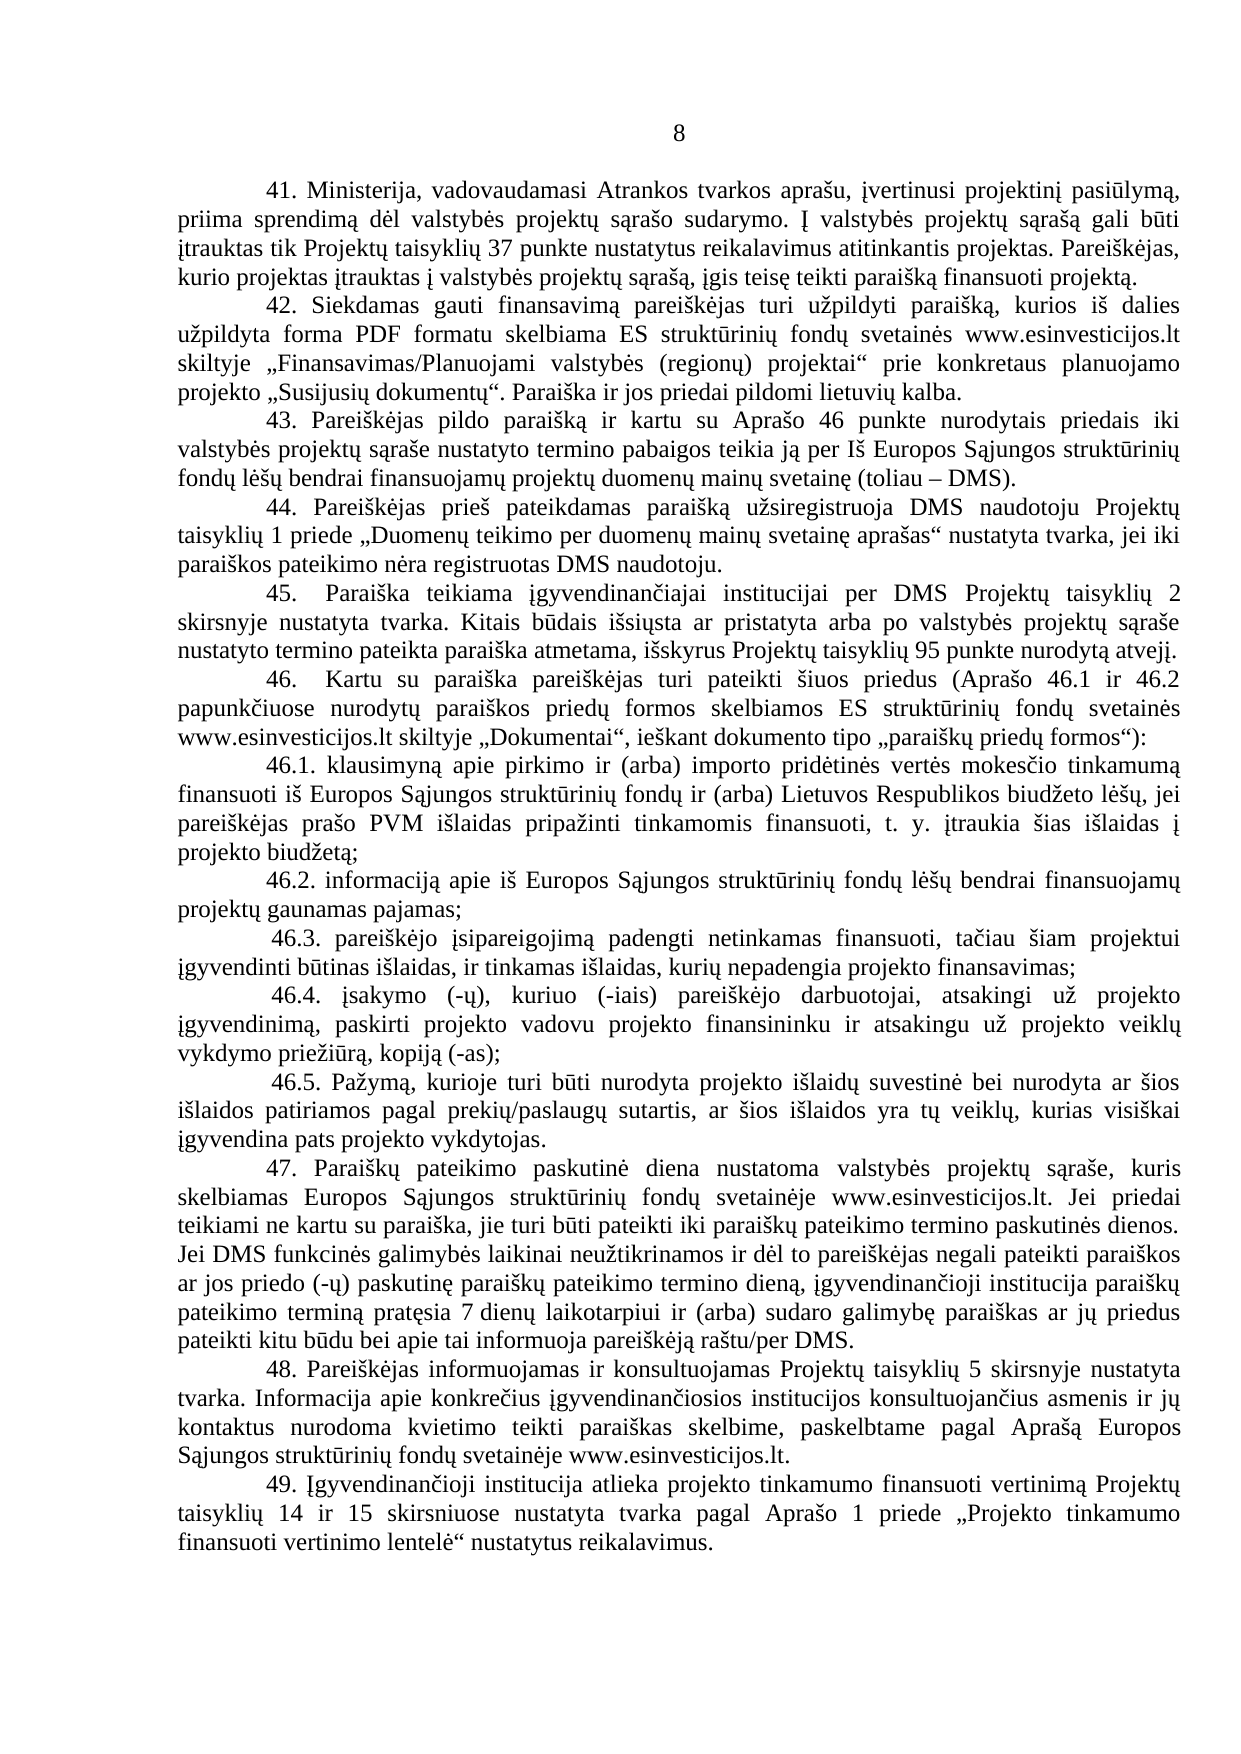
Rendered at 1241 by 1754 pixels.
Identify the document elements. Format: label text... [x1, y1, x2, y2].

text 45. Paraiška teikiama įgyvendinančiajai institucijai per DMS Projektų taisyklių 2 skirsnyje nustatyta tvarka. Kitais būdais išsiųsta ar pristatyta arba po valstybės projektų sąraše nustatyto termino pateikta paraiška atmetama, išskyrus Projektų taisyklių 95 punkte nurodytą atvejį. [177, 578, 1181, 664]
text 46.2. informaciją apie iš Europos Sąjungos struktūrinių fondų lėšų bendrai finansuojamų projektų gaunamas pajamas; [177, 866, 1181, 923]
text 41. Ministerija, vadovaudamasi Atrankos tvarkos aprašu, įvertinusi projektinį pasiūlymą, priima sprendimą dėl valstybės projektų sąrašo sudarymo. Į valstybės projektų sąrašą gali būti įtrauktas tik Projektų taisyklių 37 punkte nustatytus reikalavimus atitinkantis projektas. Pareiškėjas, kurio projektas įtrauktas į valstybės projektų sąrašą, įgis teisę teikti paraišką finansuoti projektą. [177, 176, 1181, 291]
text 47. Paraiškų pateikimo paskutinė diena nustatoma valstybės projektų sąraše, kuris skelbiamas Europos Sąjungos struktūrinių fondų svetainėje www.esinvesticijos.lt. Jei priedai teikiami ne kartu su paraiška, jie turi būti pateikti iki paraiškų pateikimo termino paskutinės dienos. Jei DMS funkcinės galimybės laikinai neužtikrinamos ir dėl to pareiškėjas negali pateikti paraiškos ar jos priedo (-ų) paskutinę paraiškų pateikimo termino dieną, įgyvendinančioji institucija paraiškų pateikimo terminą pratęsia 7 dienų laikotarpiui ir (arba) sudaro galimybę paraiškas ar jų priedus pateikti kitu būdu bei apie tai informuoja pareiškėją raštu/per DMS. [177, 1153, 1181, 1354]
text 48. Pareiškėjas informuojamas ir konsultuojamas Projektų taisyklių 5 skirsnyje nustatyta tvarka. Informacija apie konkrečius įgyvendinančiosios institucijos konsultuojančius asmenis ir jų kontaktus nurodoma kvietimo teikti paraiškas skelbime, paskelbtame pagal Aprašą Europos Sąjungos struktūrinių fondų svetainėje www.esinvesticijos.lt. [177, 1354, 1181, 1469]
text 43. Pareiškėjas pildo paraišką ir kartu su Aprašo 46 punkte nurodytais priedais iki valstybės projektų sąraše nustatyto termino pabaigos teikia ją per Iš Europos Sąjungos struktūrinių fondų lėšų bendrai finansuojamų projektų duomenų mainų svetainę (toliau – DMS). [177, 406, 1181, 492]
text 46. Kartu su paraiška pareiškėjas turi pateikti šiuos priedus (Aprašo 46.1 ir 46.2 papunkčiuose nurodytų paraiškos priedų formos skelbiamos ES struktūrinių fondų svetainės www.esinvesticijos.lt skiltyje „Dokumentai“, ieškant dokumento tipo „paraiškų priedų formos“): [177, 664, 1181, 751]
text 46.5. Pažymą, kurioje turi būti nurodyta projekto išlaidų suvestinė bei nurodyta ar šios išlaidos patiriamos pagal prekių/paslaugų sutartis, ar šios išlaidos yra tų veiklų, kurias visiškai įgyvendina pats projekto vykdytojas. [177, 1067, 1181, 1153]
text 46.1. klausimyną apie pirkimo ir (arba) importo pridėtinės vertės mokesčio tinkamumą finansuoti iš Europos Sąjungos struktūrinių fondų ir (arba) Lietuvos Respublikos biudžeto lėšų, jei pareiškėjas prašo PVM išlaidas pripažinti tinkamomis finansuoti, t. y. įtraukia šias išlaidas į projekto biudžetą; [177, 751, 1181, 866]
text 42. Siekdamas gauti finansavimą pareiškėjas turi užpildyti paraišką, kurios iš dalies užpildyta forma PDF formatu skelbiama ES struktūrinių fondų svetainės www.esinvesticijos.lt skiltyje „Finansavimas/Planuojami valstybės (regionų) projektai“ prie konkretaus planuojamo projekto „Susijusių dokumentų“. Paraiška ir jos priedai pildomi lietuvių kalba. [177, 291, 1181, 406]
text 46.3. pareiškėjo įsipareigojimą padengti netinkamas finansuoti, tačiau šiam projektui įgyvendinti būtinas išlaidas, ir tinkamas išlaidas, kurių nepadengia projekto finansavimas; [177, 923, 1181, 981]
text 46.4. įsakymo (-ų), kuriuo (-iais) pareiškėjo darbuotojai, atsakingi už projekto įgyvendinimą, paskirti projekto vadovu projekto finansininku ir atsakingu už projekto veiklų vykdymo priežiūrą, kopiją (-as); [177, 981, 1181, 1067]
text 44. Pareiškėjas prieš pateikdamas paraišką užsiregistruoja DMS naudotoju Projektų taisyklių 1 priede „Duomenų teikimo per duomenų mainų svetainę aprašas“ nustatyta tvarka, jei iki paraiškos pateikimo nėra registruotas DMS naudotoju. [177, 492, 1181, 578]
text 49. Įgyvendinančioji institucija atlieka projekto tinkamumo finansuoti vertinimą Projektų taisyklių 14 ir 15 skirsniuose nustatyta tvarka pagal Aprašo 1 priede „Projekto tinkamumo finansuoti vertinimo lentelė“ nustatytus reikalavimus. [177, 1469, 1181, 1556]
